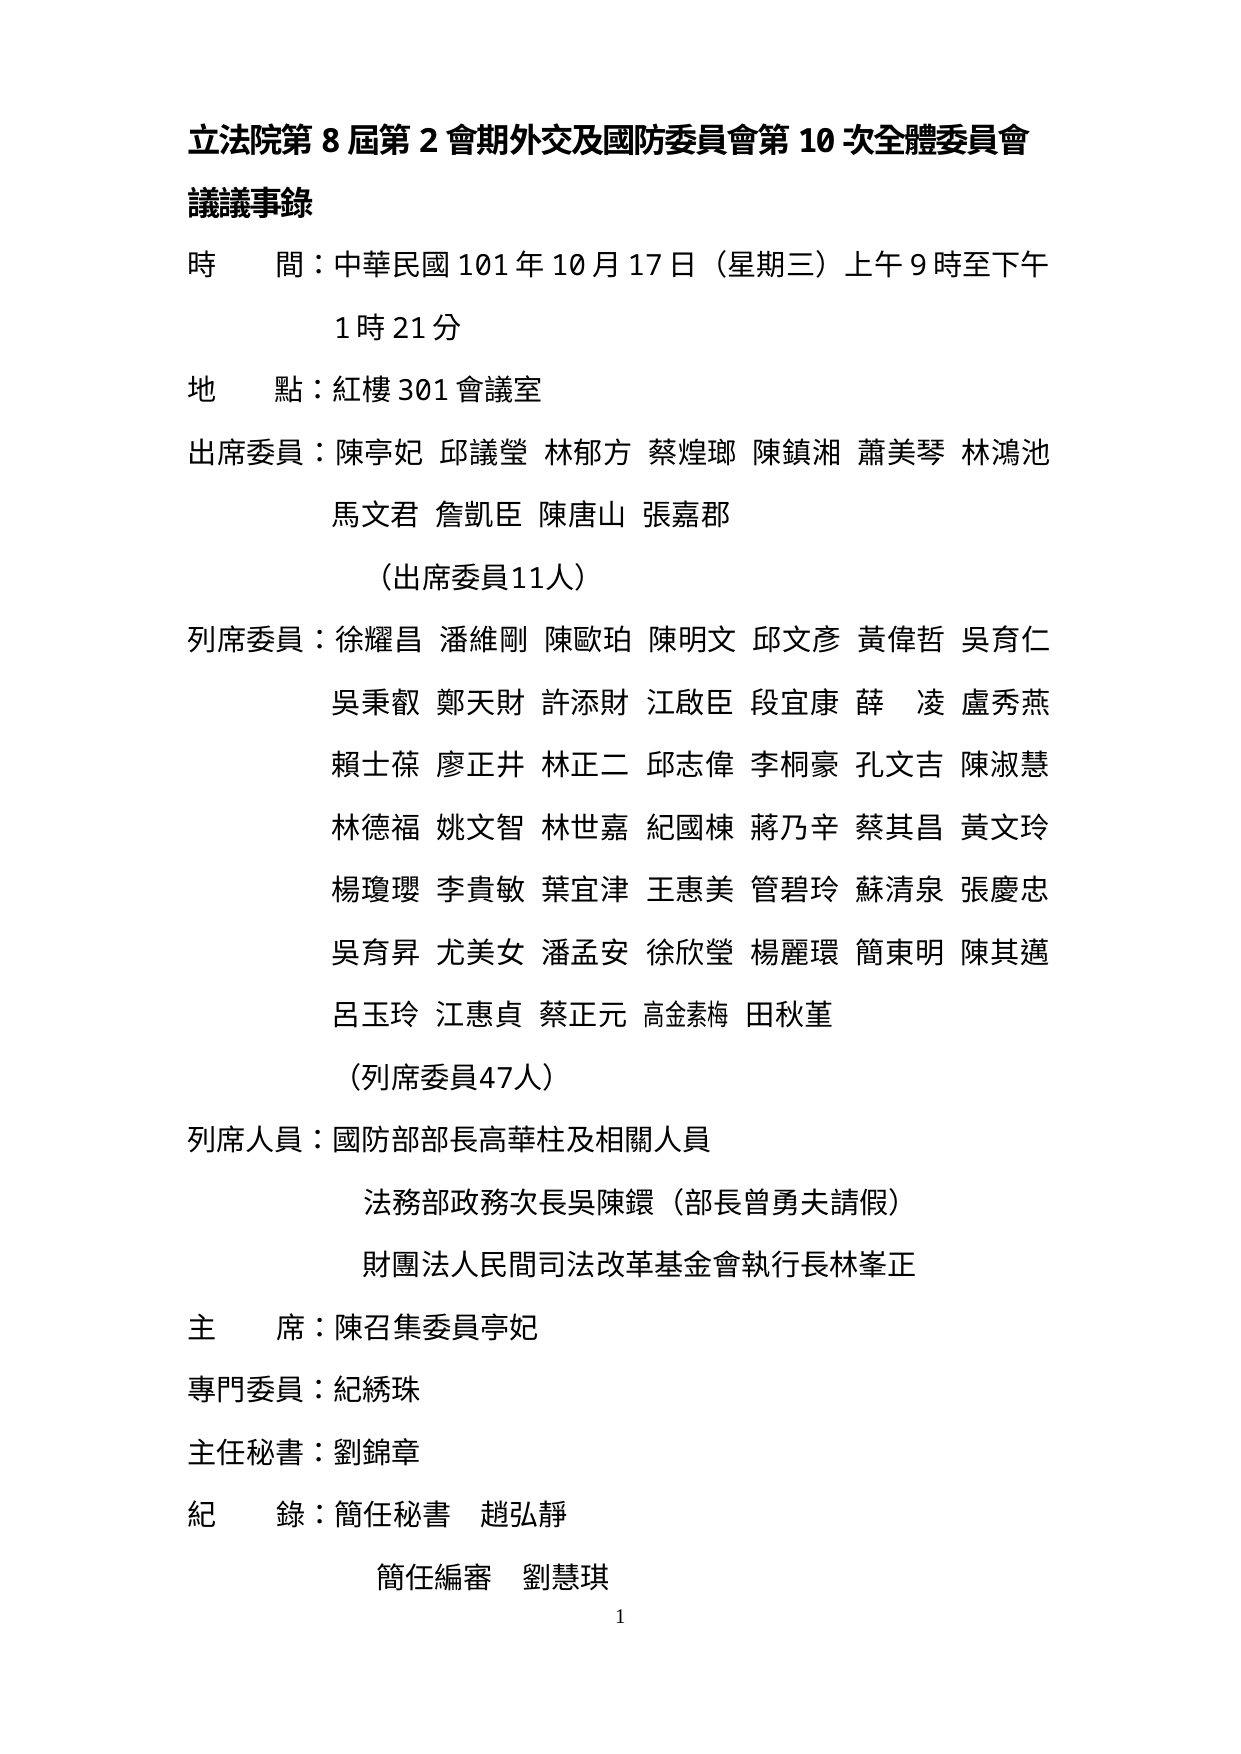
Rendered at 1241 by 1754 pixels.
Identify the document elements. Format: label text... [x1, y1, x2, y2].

text 簡任編審 劉慧琪 [187, 1534, 1053, 1596]
text 列席委員：徐耀昌 潘維剛 陳歐珀 陳明文 邱文彥 黃偉哲 吳育仁 吳秉叡 鄭天財 許添財 江啟臣 段宜康 薛 凌 盧秀燕賴士葆 廖正井 林正二 邱志偉 李桐豪 孔文吉 陳淑慧林德福 姚文智 林世嘉 紀國棟 蔣乃辛 蔡其昌 黃文玲楊瓊瓔 李貴敏 葉宜津 王惠美 管碧玲 蘇清泉 張慶忠吳育昇 尤美女 潘孟安 徐欣瑩 楊麗環 簡東明 陳其邁呂玉玲 江惠貞 蔡正元 高金素梅 田秋堇 [187, 596, 1053, 1034]
text 紀 錄：簡任秘書 趙弘靜 [187, 1471, 1053, 1534]
text 時 間：中華民國101年10月17日（星期三）上午9時至下午1時21分 [187, 221, 1053, 346]
text 財團法人民間司法改革基金會執行長林峯正 [187, 1221, 1053, 1284]
text 列席人員：國防部部長高華柱及相關人員 [187, 1096, 1053, 1159]
text 專門委員：紀綉珠 [187, 1346, 1053, 1409]
text 立法院第8屆第2會期外交及國防委員會第10次全體委員會議議事錄 [187, 96, 1053, 221]
text 主任秘書：劉錦章 [187, 1409, 1053, 1471]
text （出席委員11人） [187, 534, 1053, 596]
text 出席委員：陳亭妃 邱議瑩 林郁方 蔡煌瑯 陳鎮湘 蕭美琴 林鴻池 馬文君 詹凱臣 陳唐山 張嘉郡 [187, 409, 1053, 534]
text 主 席：陳召集委員亭妃 [187, 1284, 1053, 1346]
text （列席委員47人） [332, 1034, 1053, 1096]
text 地 點：紅樓301會議室 [187, 346, 1053, 409]
text 法務部政務次長吳陳鐶（部長曾勇夫請假） [187, 1159, 1053, 1221]
